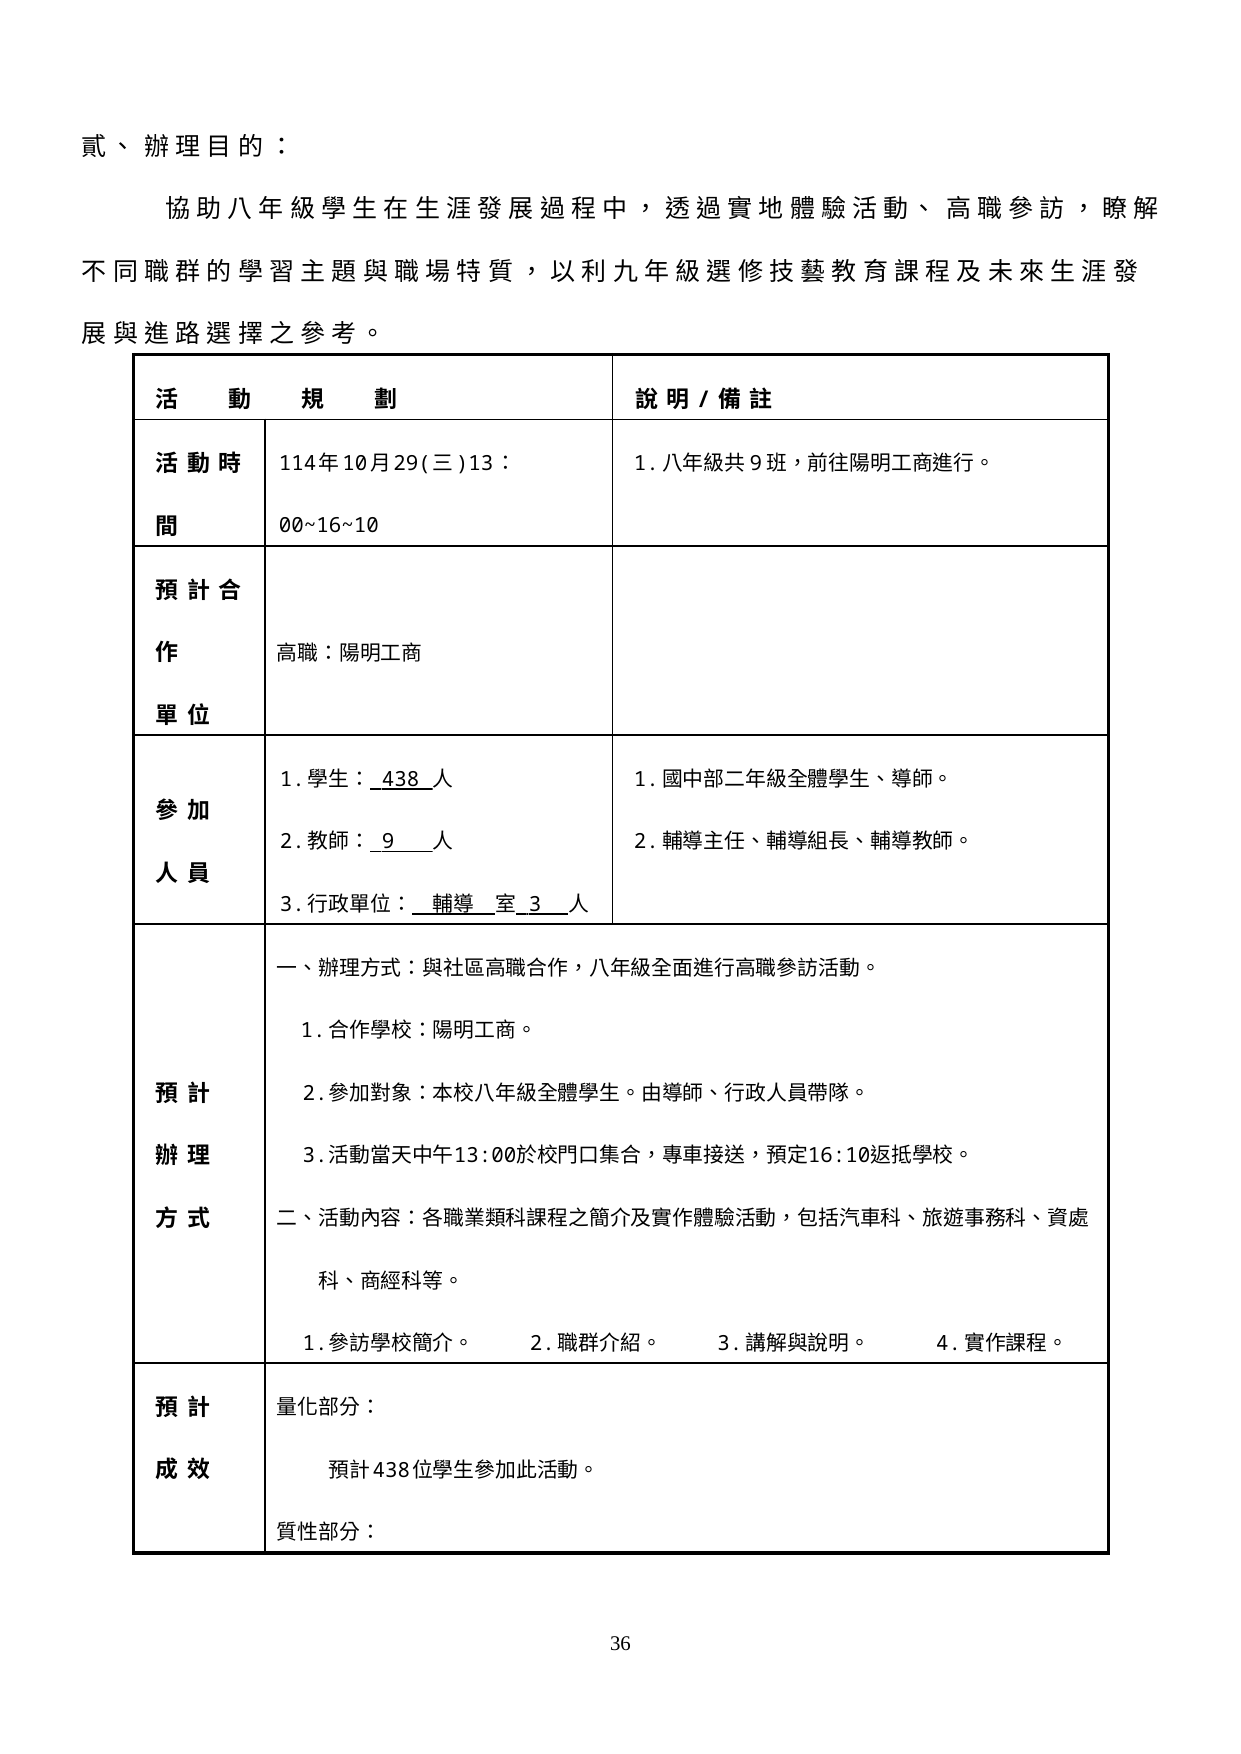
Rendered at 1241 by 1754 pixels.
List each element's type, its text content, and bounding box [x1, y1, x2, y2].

text 貳、辦理目的： [78, 103, 1162, 165]
table_cell 1.國中部二年級全體學生、導師。 2.輔導主任、輔導組長、輔導教師。 [613, 736, 1107, 923]
table_cell 預計合作 單位 [135, 547, 264, 734]
table_cell 參加 人員 [135, 736, 264, 923]
table_cell 量化部分： 預計438位學生參加此活動。 質性部分： [266, 1364, 1107, 1551]
table_cell 1.學生： 438 人 2.教師： 9 人 3.行政單位： 輔導 室 3 人 [266, 736, 612, 923]
table_cell 活動時間 [135, 420, 264, 545]
table_cell 1.八年級共9班，前往陽明工商進行。 [613, 420, 1107, 545]
table_header 說明/備註 [613, 356, 1107, 418]
table_header 活 動 規 劃 [135, 356, 612, 418]
table_cell 114年10月29(三)13：00~16~10 [266, 420, 612, 545]
table_cell 高職：陽明工商 [266, 547, 612, 734]
table_cell 預計 辦理 方式 [135, 925, 264, 1362]
text 協助八年級學生在生涯發展過程中，透過實地體驗活動、高職參訪，瞭解不同職群的學習主題與職場特質，以利九年級選修技藝教育課程及未來生涯發展與進路選擇之參考。 [78, 165, 1162, 353]
table_cell 預計 成效 [135, 1364, 264, 1551]
table_cell 一、辦理方式：與社區高職合作，八年級全面進行高職參訪活動。 1.合作學校：陽明工商。 2.參加對象：本校八年級全體學生。由導師、行政人員帶隊。 3.活動當天中午13:00於校門口集合，專車接送，預定16:10返抵學校。 二、活動內容：各職業類科課程之簡介及實作體驗活動，包括汽車科、旅遊事務科、資處科、商經科等。 1.參訪學校簡介。 2.職群介紹。 3.講解與說明。 4.實作課程。 [266, 925, 1107, 1362]
table_cell [613, 547, 1107, 734]
